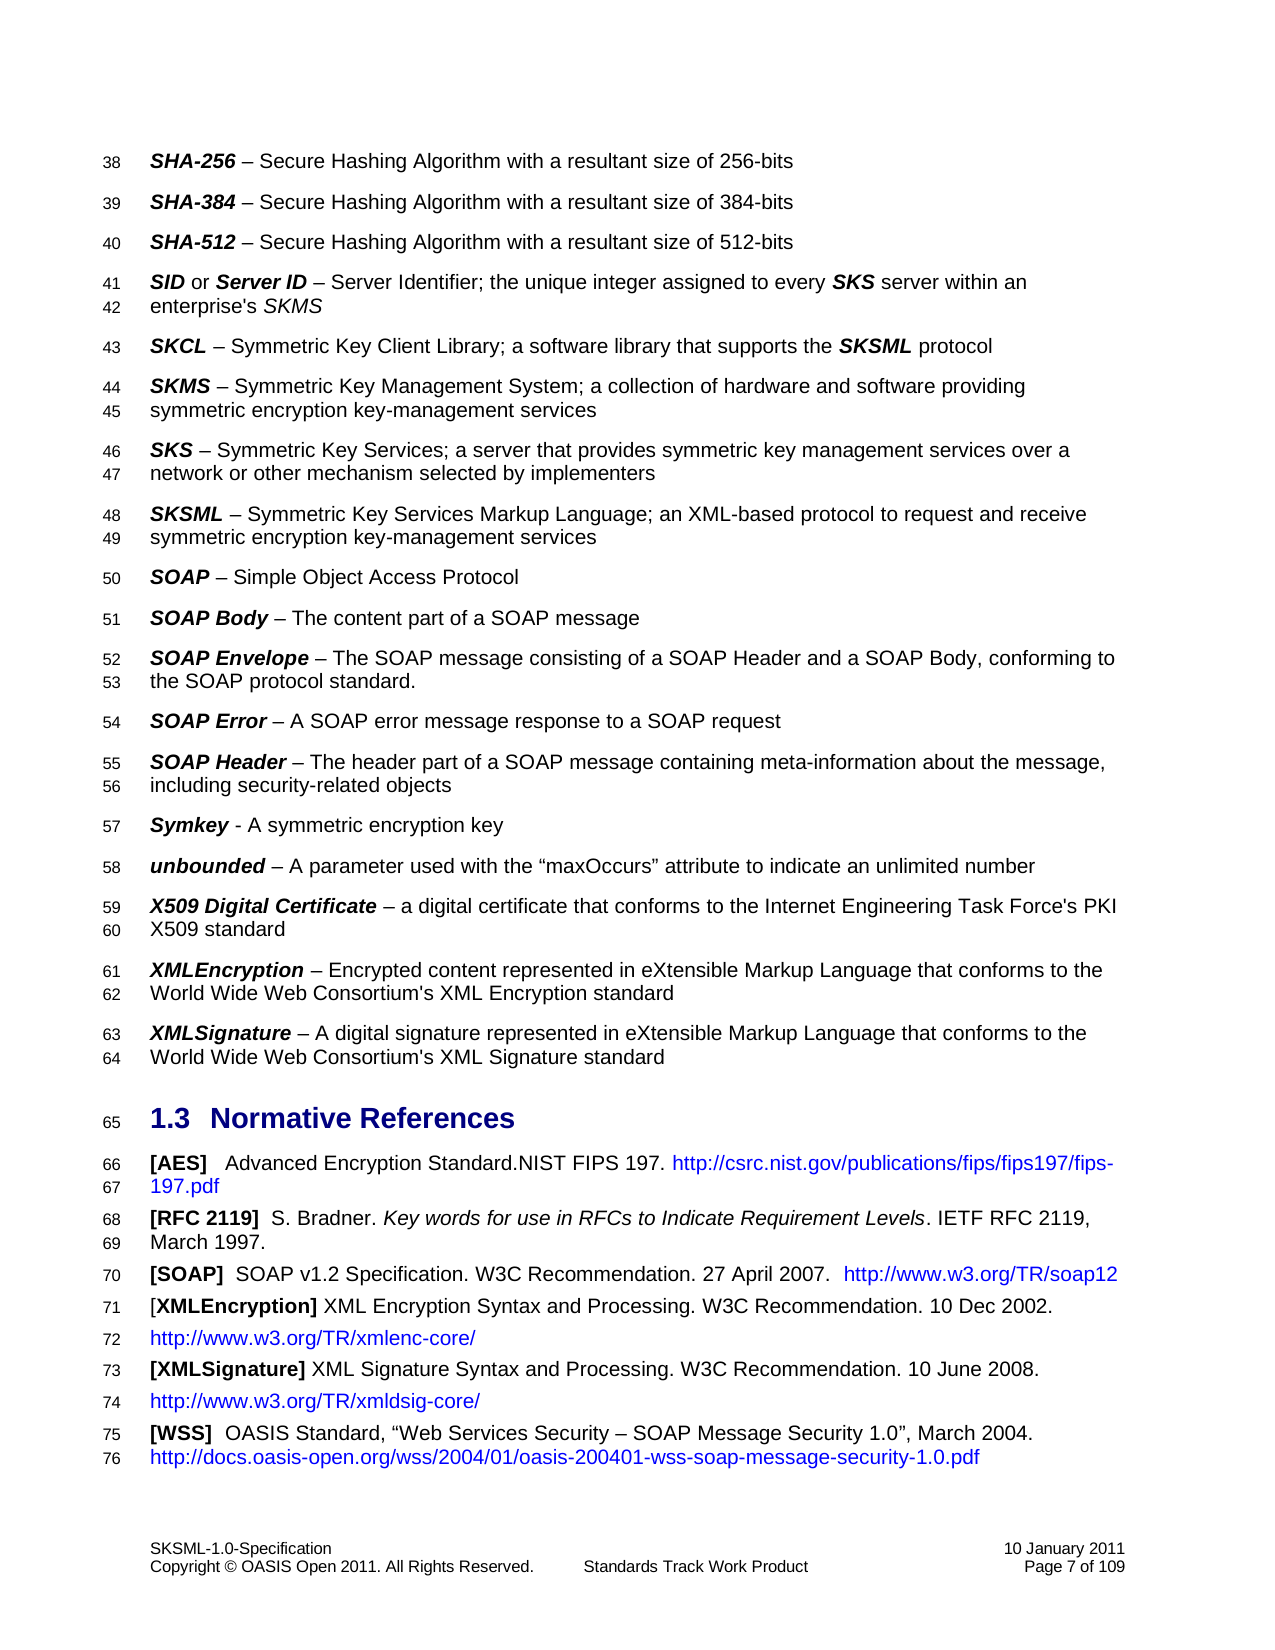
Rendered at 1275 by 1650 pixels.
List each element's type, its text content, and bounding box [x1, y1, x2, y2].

text SKSML – Symmetric Key Services Markup Language; an XML-based protocol to request and receive symmetric encryption key-management services [150, 502, 1125, 549]
text SOAP Header – The header part of a SOAP message containing meta-information about the message, including security-related objects [150, 750, 1125, 797]
text http://www.w3.org/TR/xmldsig-core/ [150, 1390, 1125, 1413]
text SKS – Symmetric Key Services; a server that provides symmetric key management services over a network or other mechanism selected by implementers [150, 438, 1125, 485]
text SOAP Body – The content part of a SOAP message [150, 606, 1125, 629]
text [AES] Advanced Encryption Standard.NIST FIPS 197. http://csrc.nist.gov/publications/fips/fips197/fips-197.pdf [150, 1151, 1125, 1198]
text http://www.w3.org/TR/xmlenc-core/ [150, 1326, 1125, 1349]
text X509 Digital Certificate – a digital certificate that conforms to the Internet Engineering Task Force's PKI X509 standard [150, 894, 1125, 941]
subtitle Normative References [150, 1102, 1125, 1135]
text SOAP – Simple Object Access Protocol [150, 566, 1125, 589]
text SOAP Envelope – The SOAP message consisting of a SOAP Header and a SOAP Body, conforming to the SOAP protocol standard. [150, 646, 1125, 693]
text [WSS] OASIS Standard, “Web Services Security – SOAP Message Security 1.0”, March 2004. http://docs.oasis-open.org/wss/2004/01/oasis-200401-wss-soap-message-security-1.0.pdf [150, 1422, 1125, 1469]
text [XMLEncryption] XML Encryption Syntax and Processing. W3C Recommendation. 10 Dec 2002. [150, 1294, 1125, 1318]
text Symkey - A symmetric encryption key [150, 814, 1125, 837]
text SHA-256 – Secure Hashing Algorithm with a resultant size of 256-bits [150, 150, 1125, 173]
text SOAP Error – A SOAP error message response to a SOAP request [150, 710, 1125, 733]
text SKCL – Symmetric Key Client Library; a software library that supports the SKSML protocol [150, 334, 1125, 358]
text XMLEncryption – Encrypted content represented in eXtensible Markup Language that conforms to the World Wide Web Consortium's XML Encryption standard [150, 958, 1125, 1005]
text [RFC 2119] S. Bradner. Key words for use in RFCs to Indicate Requirement Levels. IETF RFC 2119, March 1997. [150, 1207, 1125, 1254]
text SHA-512 – Secure Hashing Algorithm with a resultant size of 512-bits [150, 230, 1125, 254]
text unbounded – A parameter used with the “maxOccurs” attribute to indicate an unlimited number [150, 854, 1125, 878]
text SKMS – Symmetric Key Management System; a collection of hardware and software providing symmetric encryption key-management services [150, 374, 1125, 422]
text [SOAP] SOAP v1.2 Specification. W3C Recommendation. 27 April 2007. http://www.w3.org/TR/soap12 [150, 1262, 1125, 1286]
text XMLSignature – A digital signature represented in eXtensible Markup Language that conforms to the World Wide Web Consortium's XML Signature standard [150, 1022, 1125, 1069]
text SHA-384 – Secure Hashing Algorithm with a resultant size of 384-bits [150, 190, 1125, 214]
text [XMLSignature] XML Signature Syntax and Processing. W3C Recommendation. 10 June 2008. [150, 1358, 1125, 1381]
text SID or Server ID – Server Identifier; the unique integer assigned to every SKS server within an enterprise's SKMS [150, 271, 1125, 318]
